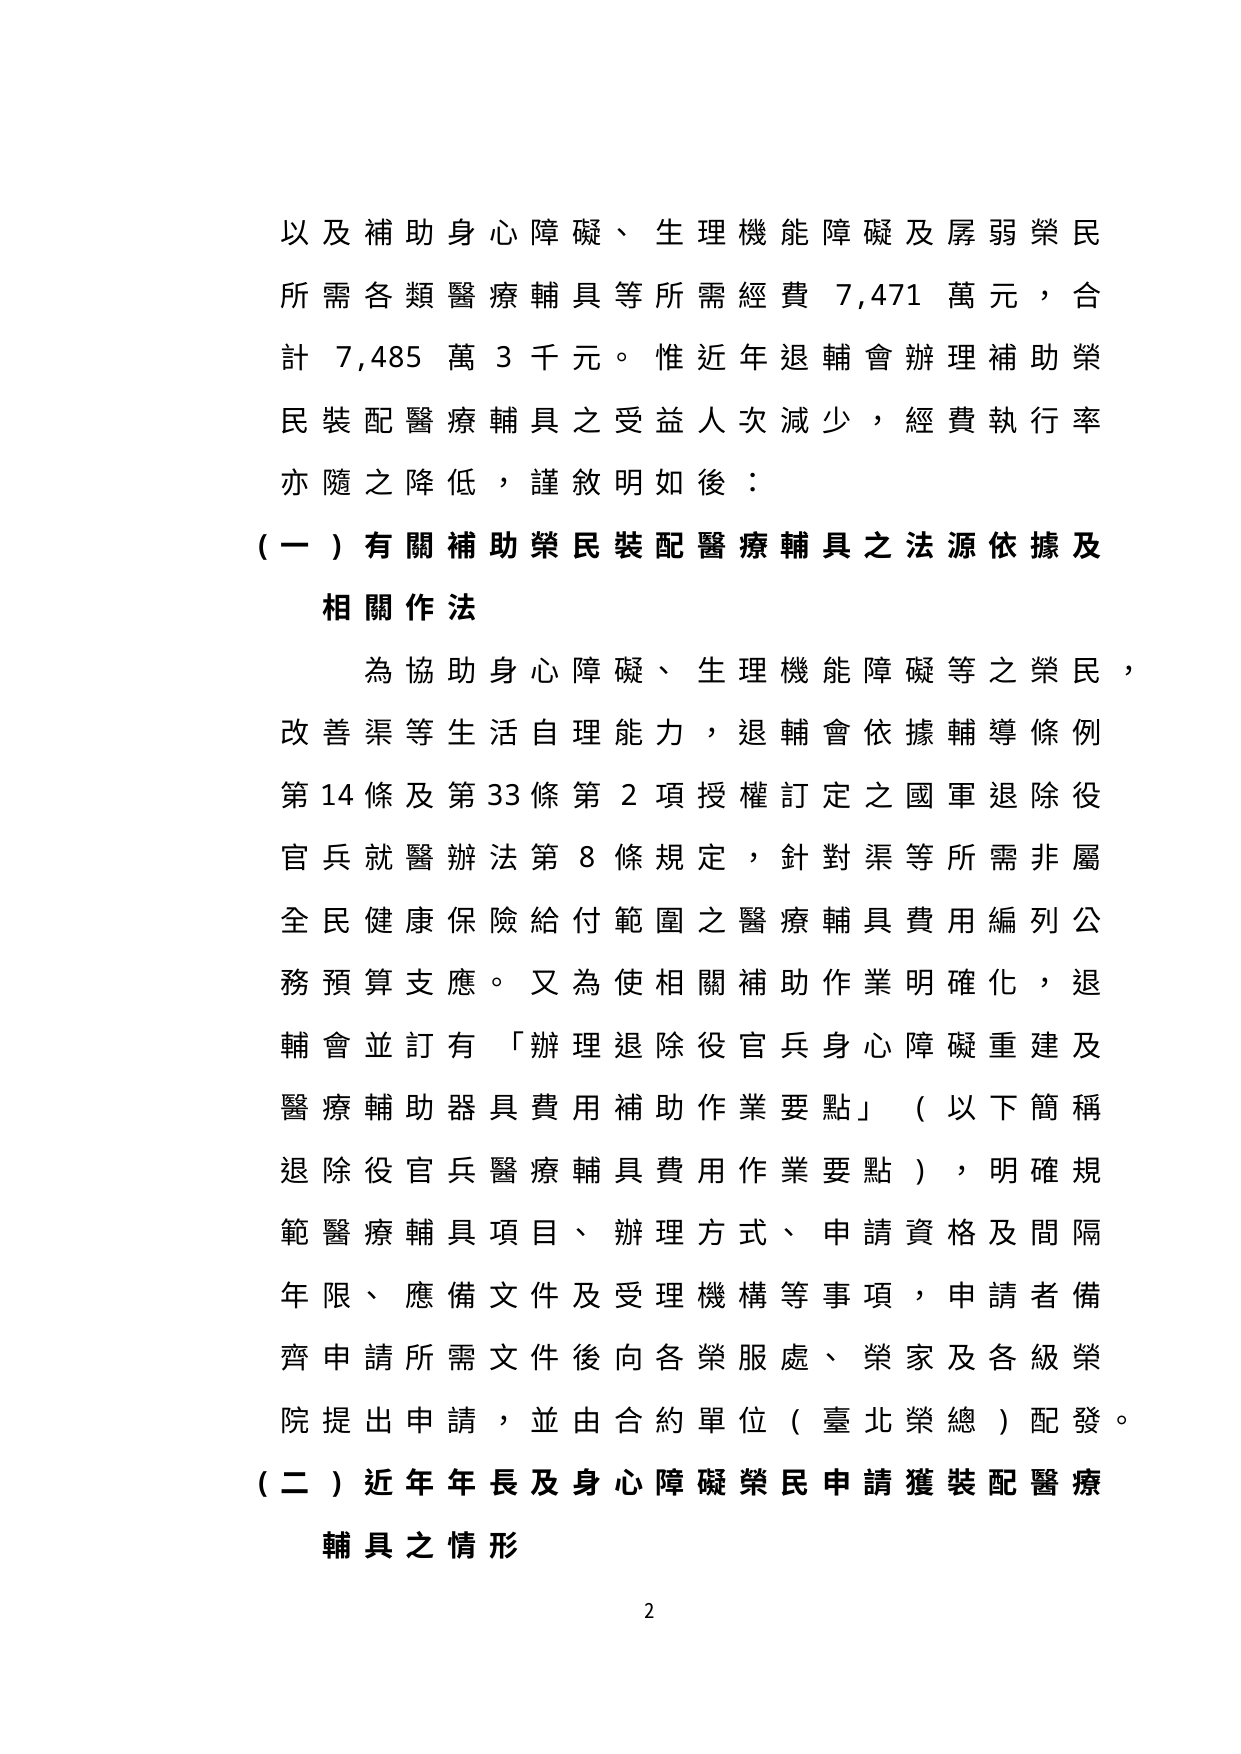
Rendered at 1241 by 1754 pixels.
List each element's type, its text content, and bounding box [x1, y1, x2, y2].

text (一)有關補助榮民裝配醫療輔具之法源依據及相關作法 [225, 502, 1108, 627]
text (二)近年年長及身心障礙榮民申請獲裝配醫療輔具之情形 [225, 1439, 1108, 1564]
text 以及補助身心障礙、生理機能障礙及孱弱榮民所需各類醫療輔具等所需經費7,471萬元，合計7,485萬3千元。惟近年退輔會辦理補助榮民裝配醫療輔具之受益人次減少，經費執行率亦隨之降低，謹敘明如後： [220, 189, 1108, 502]
text 為協助身心障礙、生理機能障礙等之榮民，改善渠等生活自理能力，退輔會依據輔導條例第14條及第33條第2項授權訂定之國軍退除役官兵就醫辦法第8條規定，針對渠等所需非屬全民健康保險給付範圍之醫療輔具費用編列公務預算支應。又為使相關補助作業明確化，退輔會並訂有「辦理退除役官兵身心障礙重建及醫療輔助器具費用補助作業要點」(以下簡稱退除役官兵醫療輔具費用作業要點)，明確規範醫療輔具項目、辦理方式、申請資格及間隔年限、應備文件及受理機構等事項，申請者備齊申請所需文件後向各榮服處、榮家及各級榮院提出申請，並由合約單位(臺北榮總)配發。 [271, 627, 1108, 1439]
